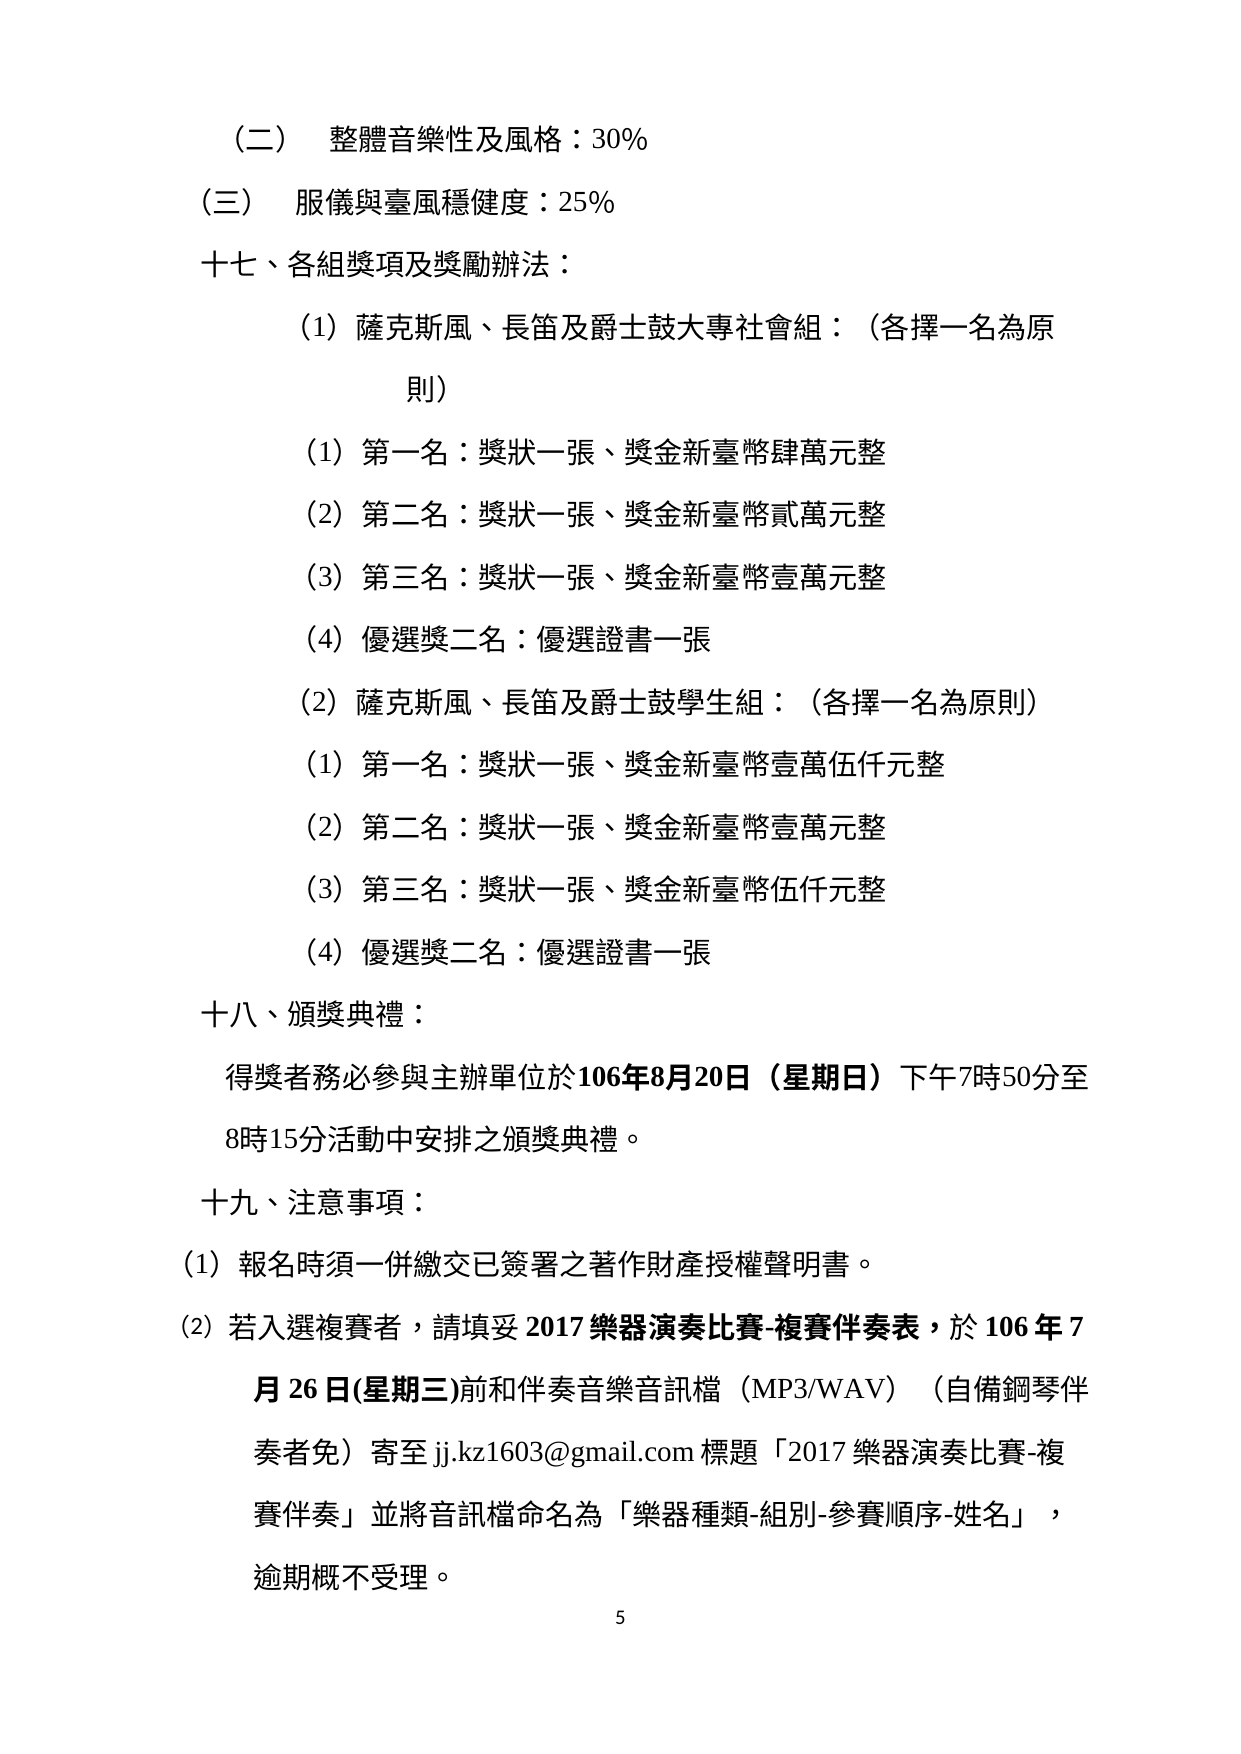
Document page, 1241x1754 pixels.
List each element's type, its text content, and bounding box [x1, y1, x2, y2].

list 若入選複賽者，請填妥2017樂器演奏比賽-複賽伴奏表，於106年7月26日(星期三)前和伴奏音樂音訊檔（MP3/WAV）（自備鋼琴伴奏者免）寄至jj.kz1603@gmail.com標題「2017樂器演奏比賽-複賽伴奏」並將音訊檔命名為「樂器種類-組別-參賽順序-姓名」，逾期概不受理。 [165, 1284, 1090, 1596]
list 第三名：獎狀一張、獎金新臺幣壹萬元整 [289, 534, 1090, 596]
list 優選獎二名：優選證書一張 [289, 596, 1090, 659]
list 注意事項： [200, 1159, 1090, 1221]
list 第二名：獎狀一張、獎金新臺幣貳萬元整 [289, 471, 1090, 534]
list 第三名：獎狀一張、獎金新臺幣伍仟元整 [289, 846, 1090, 909]
list 頒獎典禮： [200, 971, 1090, 1034]
list 第二名：獎狀一張、獎金新臺幣壹萬元整 [289, 784, 1090, 846]
list 薩克斯風、長笛及爵士鼓學生組：（各擇一名為原則） [283, 659, 1090, 721]
list 整體音樂性及風格：30％ [216, 96, 1090, 159]
list 服儀與臺風穩健度：25％ [183, 159, 1090, 221]
list 優選獎二名：優選證書一張 [289, 909, 1090, 971]
text 得獎者務必參與主辦單位於106年8月20日（星期日）下午7時50分至8時15分活動中安排之頒獎典禮。 [225, 1034, 1090, 1159]
list 第一名：獎狀一張、獎金新臺幣壹萬伍仟元整 [289, 721, 1090, 784]
list 各組獎項及獎勵辦法： [200, 221, 1090, 284]
list 第一名：獎狀一張、獎金新臺幣肆萬元整 [289, 409, 1090, 471]
list 報名時須一併繳交已簽署之著作財產授權聲明書。 [165, 1221, 1090, 1284]
list 薩克斯風、長笛及爵士鼓大專社會組：（各擇一名為原則） [283, 284, 1090, 409]
